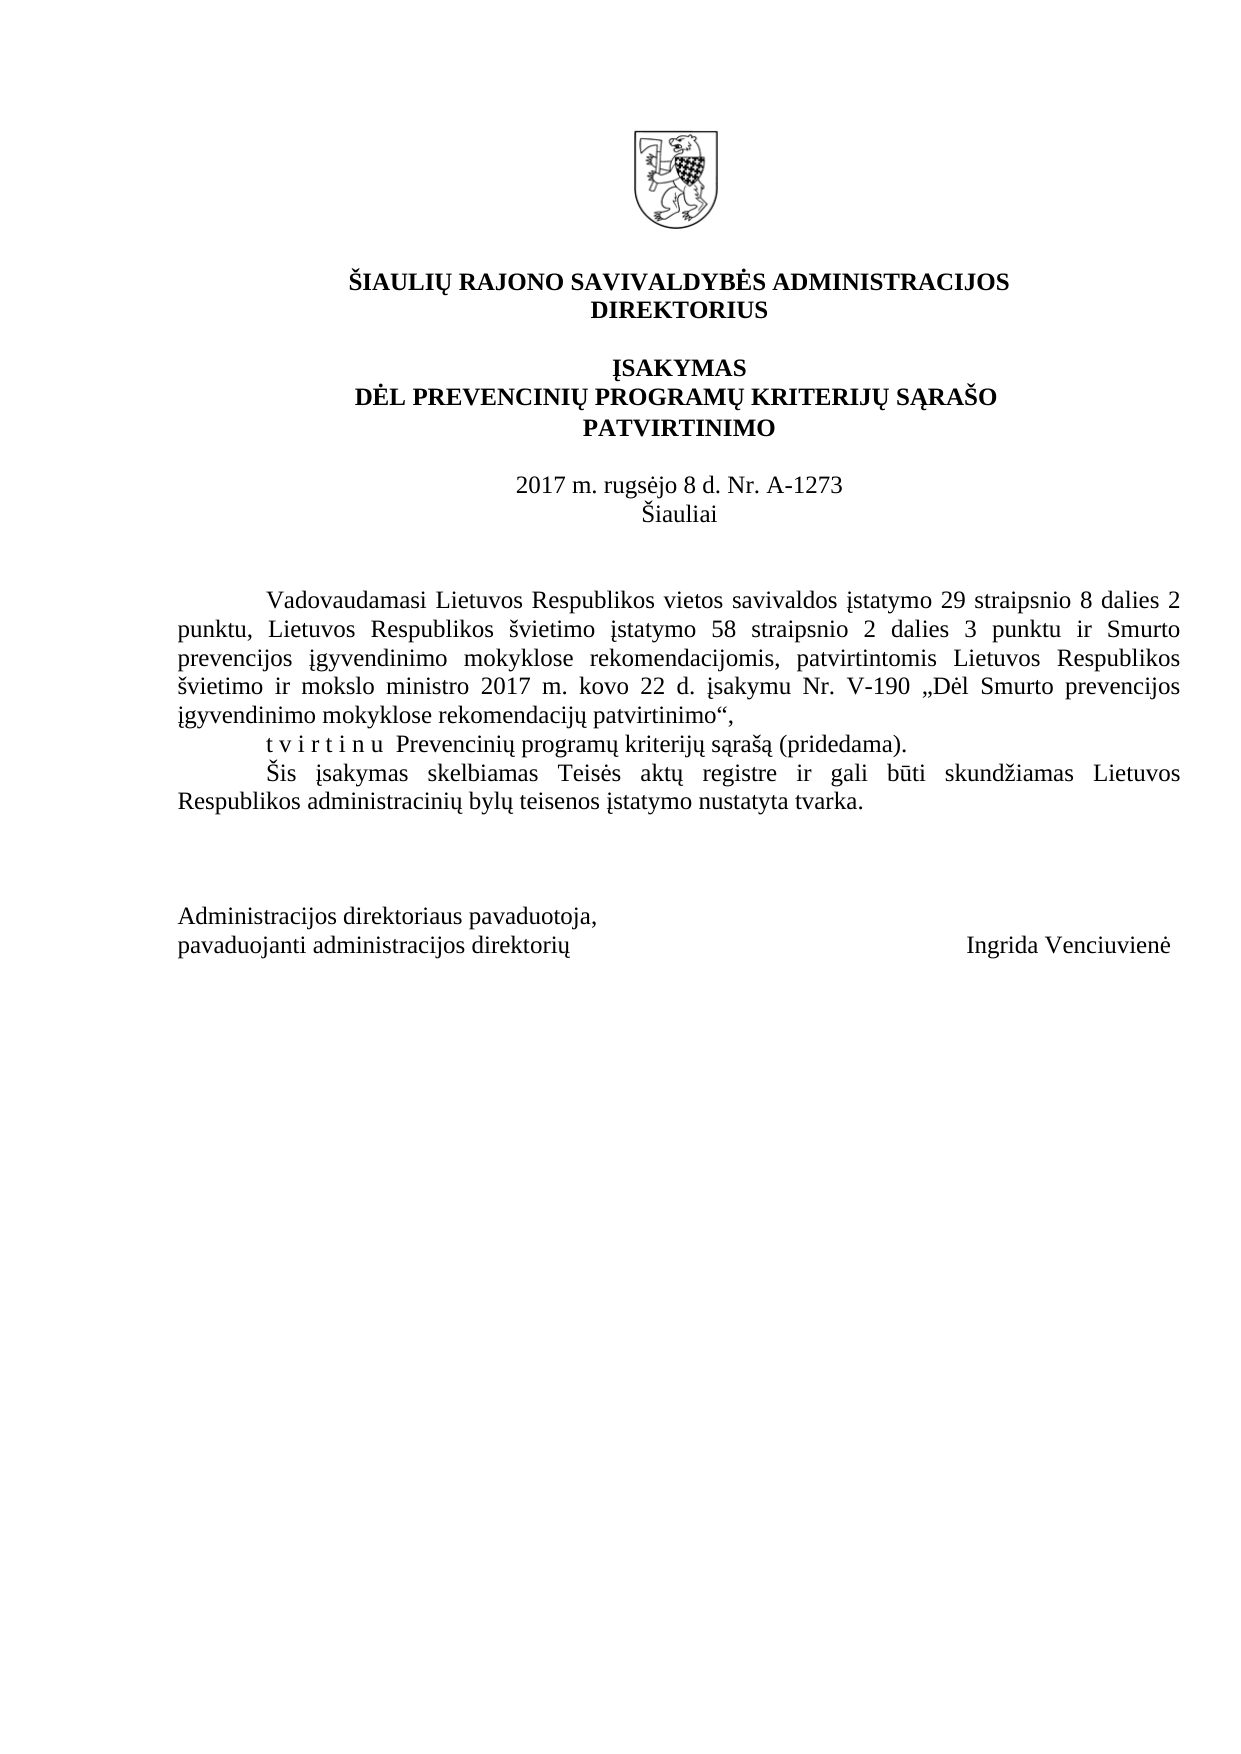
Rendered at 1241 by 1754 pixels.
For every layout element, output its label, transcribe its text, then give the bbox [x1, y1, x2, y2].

text 2017 m. rugsėjo 8 d. Nr. A-1273 [177, 470, 1181, 499]
text DIREKTORIUS [177, 296, 1181, 324]
text ŠIAULIŲ RAJONO SAVIVALDYBĖS ADMINISTRACIJOS [177, 267, 1181, 296]
text Vadovaudamasi Lietuvos Respublikos vietos savivaldos įstatymo 29 straipsnio 8 dalies 2 punktu, Lietuvos Respublikos švietimo įstatymo 58 straipsnio 2 dalies 3 punktu ir Smurto prevencijos įgyvendinimo mokyklose rekomendacijomis, patvirtintomis Lietuvos Respublikos švietimo ir mokslo ministro 2017 m. kovo 22 d. įsakymu Nr. V-190 „Dėl Smurto prevencijos įgyvendinimo mokyklose rekomendacijų patvirtinimo“, [177, 585, 1181, 729]
text t v i r t i n u Prevencinių programų kriterijų sąrašą (pridedama). [177, 729, 1181, 758]
text Administracijos direktoriaus pavaduotoja, [177, 901, 1181, 930]
text ĮSAKYMAS [177, 353, 1181, 382]
text Šis įsakymas skelbiamas Teisės aktų registre ir gali būti skundžiamas Lietuvos Respublikos administracinių bylų teisenos įstatymo nustatyta tvarka. [177, 758, 1181, 815]
text PATVIRTINIMO [177, 413, 1181, 441]
text Šiauliai [177, 499, 1181, 528]
text pavaduojanti administracijos direktorių Ingrida Venciuvienė [177, 930, 1181, 959]
text DĖL PREVENCINIŲ PROGRAMŲ KRITERIJŲ SĄRAŠO [177, 382, 1181, 411]
